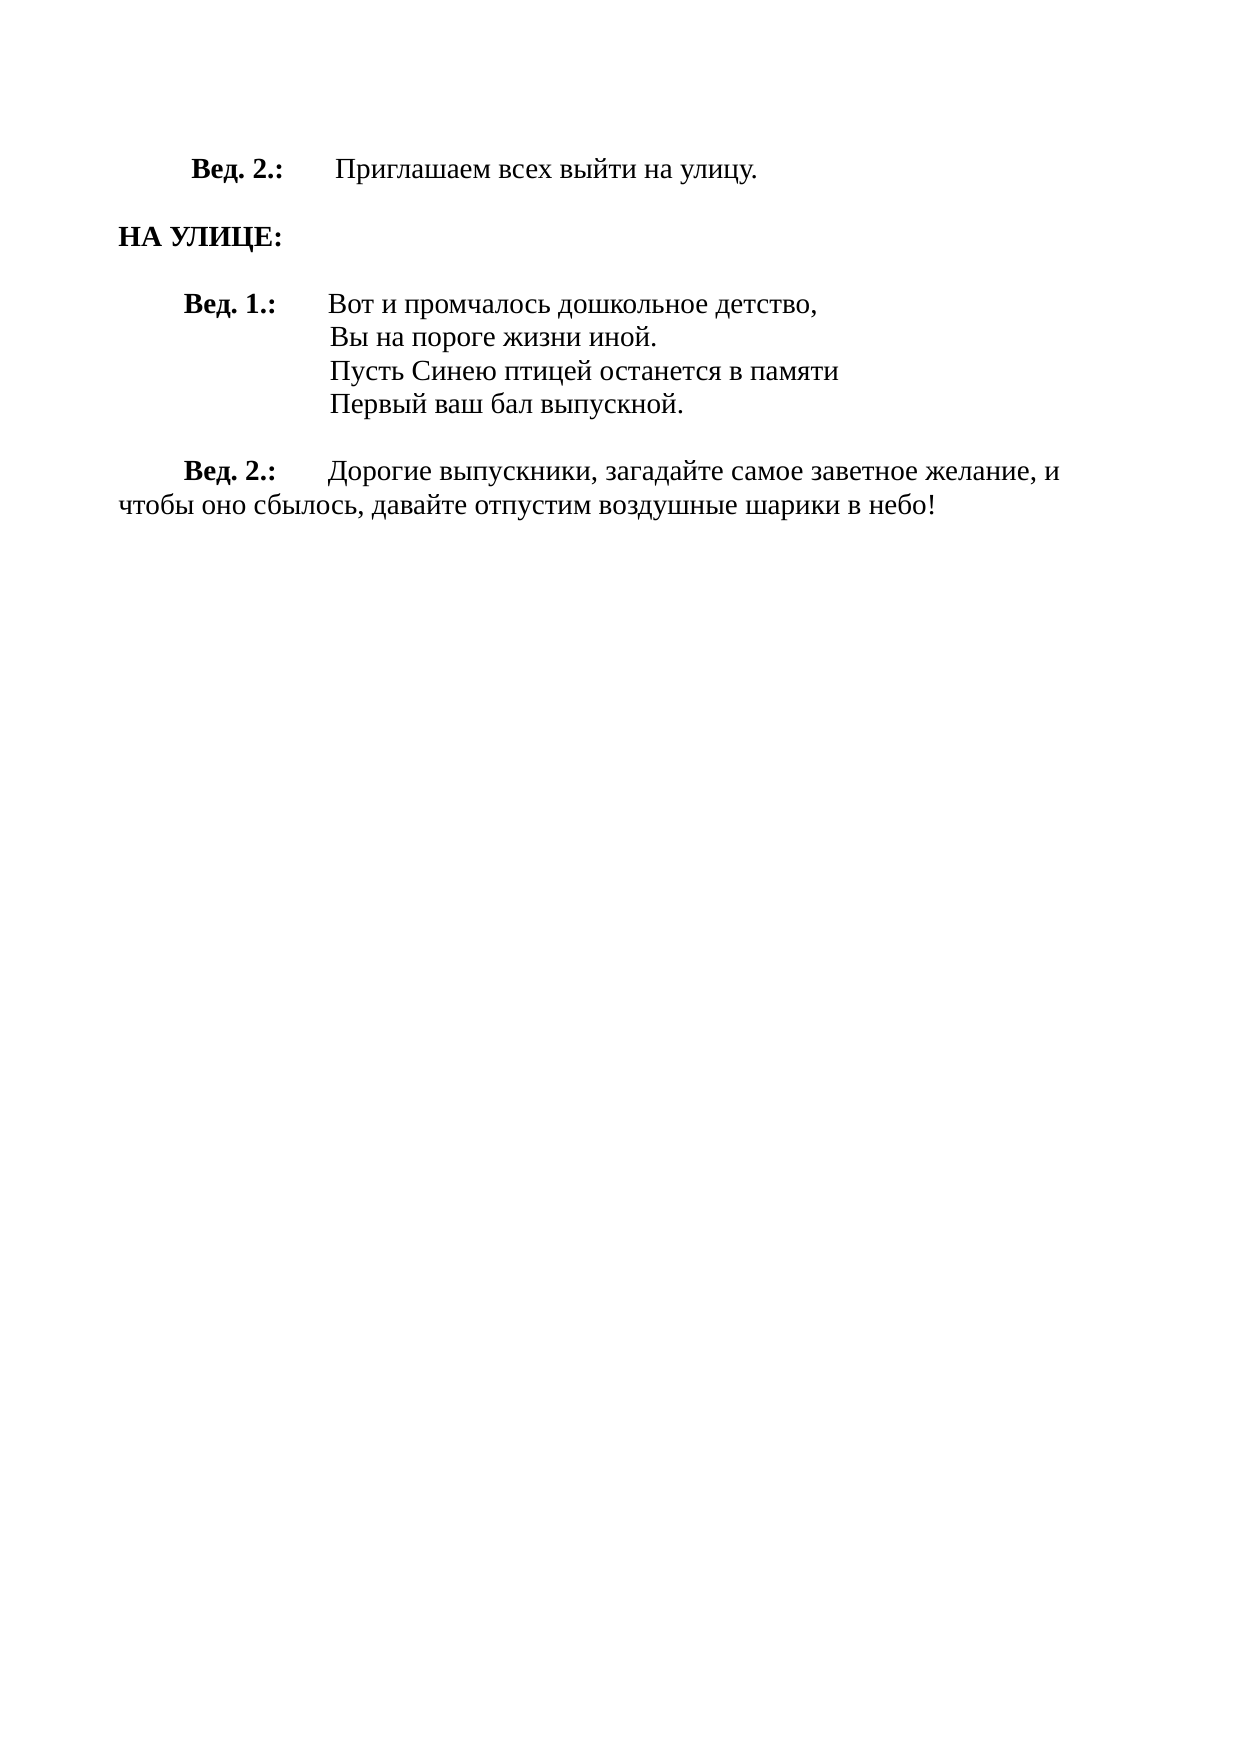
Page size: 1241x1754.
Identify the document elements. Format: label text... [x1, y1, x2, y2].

text Вы на пороге жизни иной. [118, 319, 1122, 353]
text НА УЛИЦЕ: [118, 219, 1122, 252]
text Первый ваш бал выпускной. [118, 386, 1122, 420]
text Пусть Синею птицей останется в памяти [118, 353, 1122, 386]
text Вед. 2.: Приглашаем всех выйти на улицу. [118, 152, 1122, 185]
text Вед. 1.: Вот и промчалось дошкольное детство, [118, 286, 1122, 319]
text Вед. 2.: Дорогие выпускники, загадайте самое заветное желание, и чтобы оно сбылось, давайте отпустим воздушные шарики в небо! [118, 453, 1122, 521]
